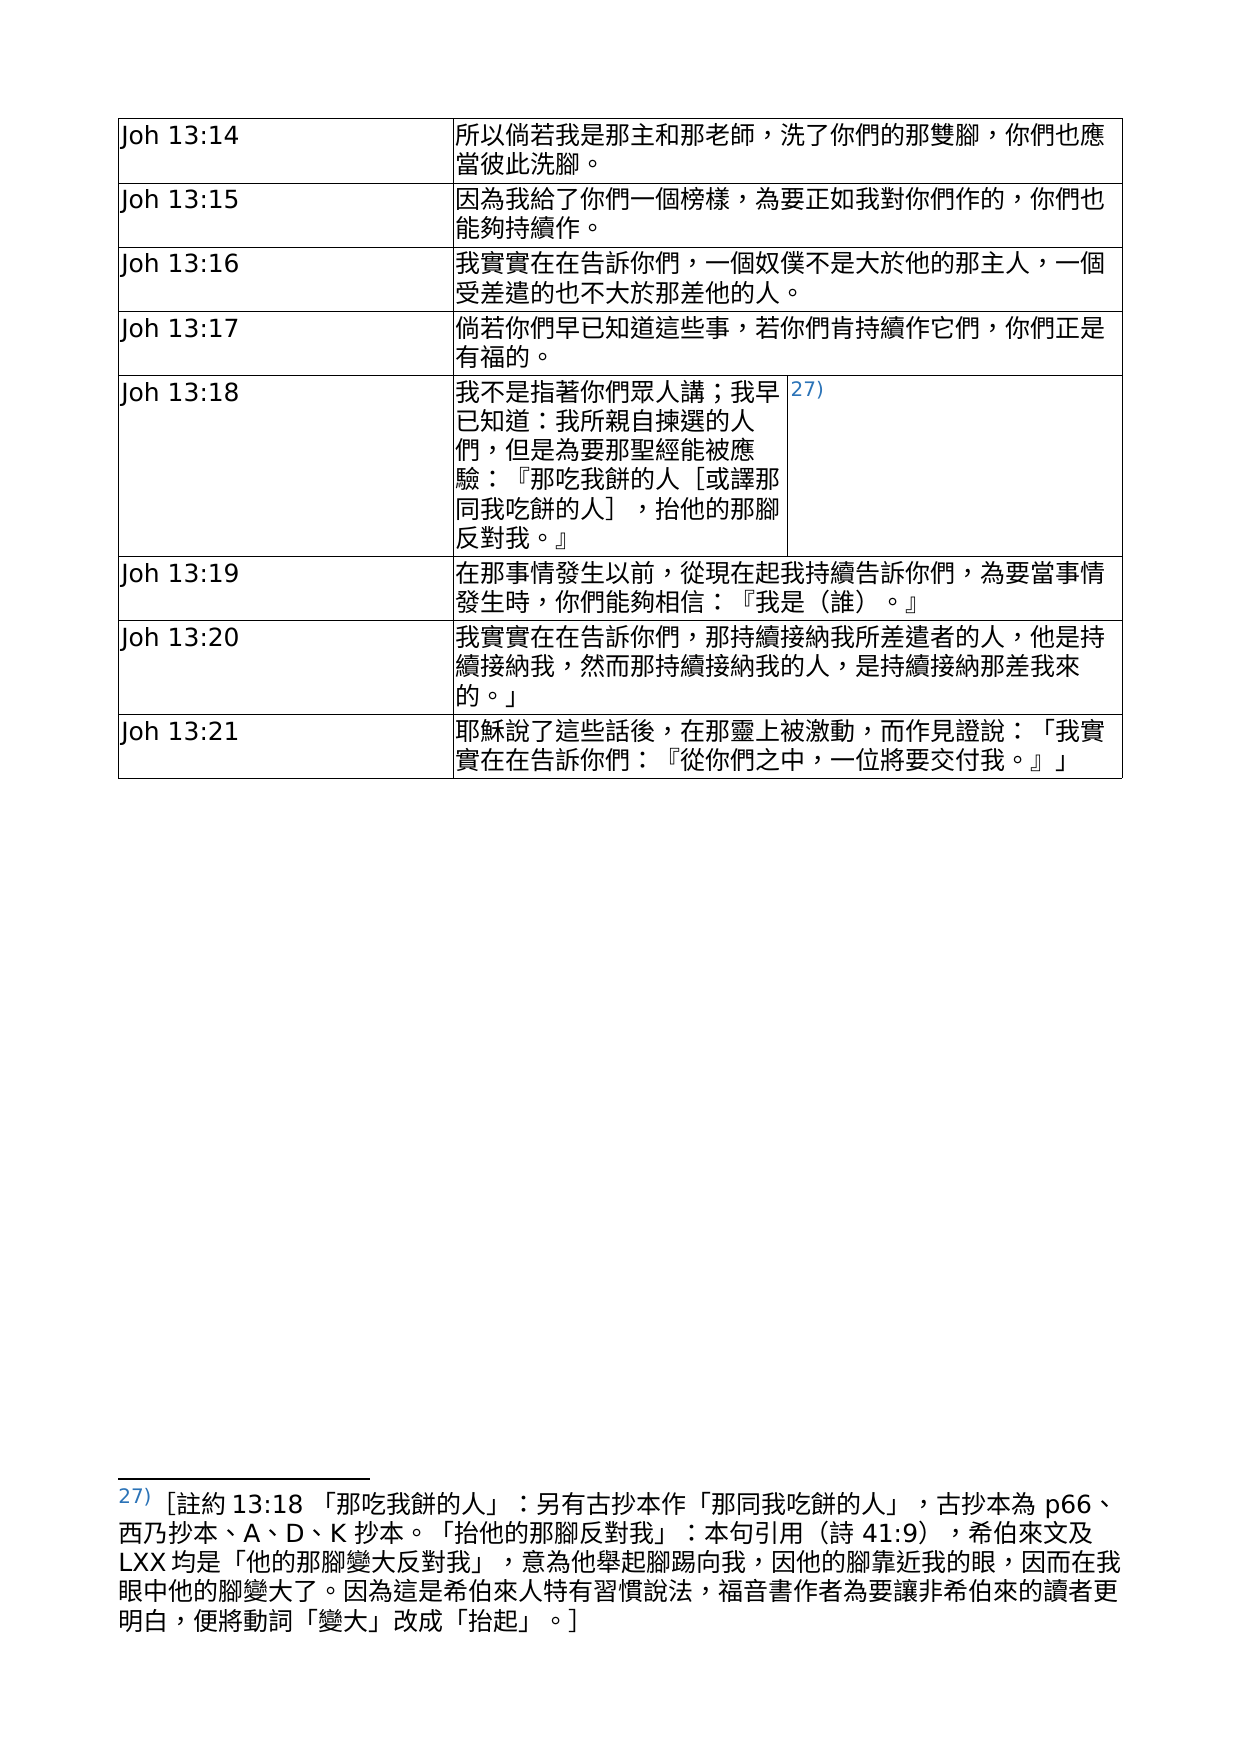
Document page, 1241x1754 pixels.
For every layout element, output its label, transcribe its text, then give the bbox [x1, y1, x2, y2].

table_cell 因為我給了你們一個榜樣，為要正如我對你們作的，你們也能夠持續作。 [454, 184, 1122, 247]
table_cell 在那事情發生以前，從現在起我持續告訴你們，為要當事情發生時，你們能夠相信：『我是（誰）。』 [454, 557, 1122, 620]
table_cell Joh 13:18 [119, 376, 453, 556]
table_cell [788, 376, 1122, 556]
table_cell Joh 13:17 [119, 312, 453, 375]
table_cell Joh 13:15 [119, 184, 453, 247]
table_cell Joh 13:20 [119, 621, 453, 714]
table_cell 倘若你們早已知道這些事，若你們肯持續作它們，你們正是有福的。 [454, 312, 1122, 375]
table_cell Joh 13:16 [119, 248, 453, 311]
table_cell 我不是指著你們眾人講；我早已知道：我所親自揀選的人們，但是為要那聖經能被應驗：『那吃我餅的人［或譯那同我吃餅的人］，抬他的那腳反對我。』 [454, 376, 787, 556]
table_cell 我實實在在告訴你們，一個奴僕不是大於他的那主人，一個受差遣的也不大於那差他的人。 [454, 248, 1122, 311]
table_cell 耶穌說了這些話後，在那靈上被激動，而作見證說：「我實實在在告訴你們：『從你們之中，一位將要交付我。』」 [454, 715, 1122, 778]
table_cell 所以倘若我是那主和那老師，洗了你們的那雙腳，你們也應當彼此洗腳。 [454, 119, 1122, 182]
table_cell 我實實在在告訴你們，那持續接納我所差遣者的人，他是持續接納我，然而那持續接納我的人，是持續接納那差我來的。」 [454, 621, 1122, 714]
table_cell Joh 13:19 [119, 557, 453, 620]
table_cell Joh 13:14 [119, 119, 453, 182]
table_cell Joh 13:21 [119, 715, 453, 778]
